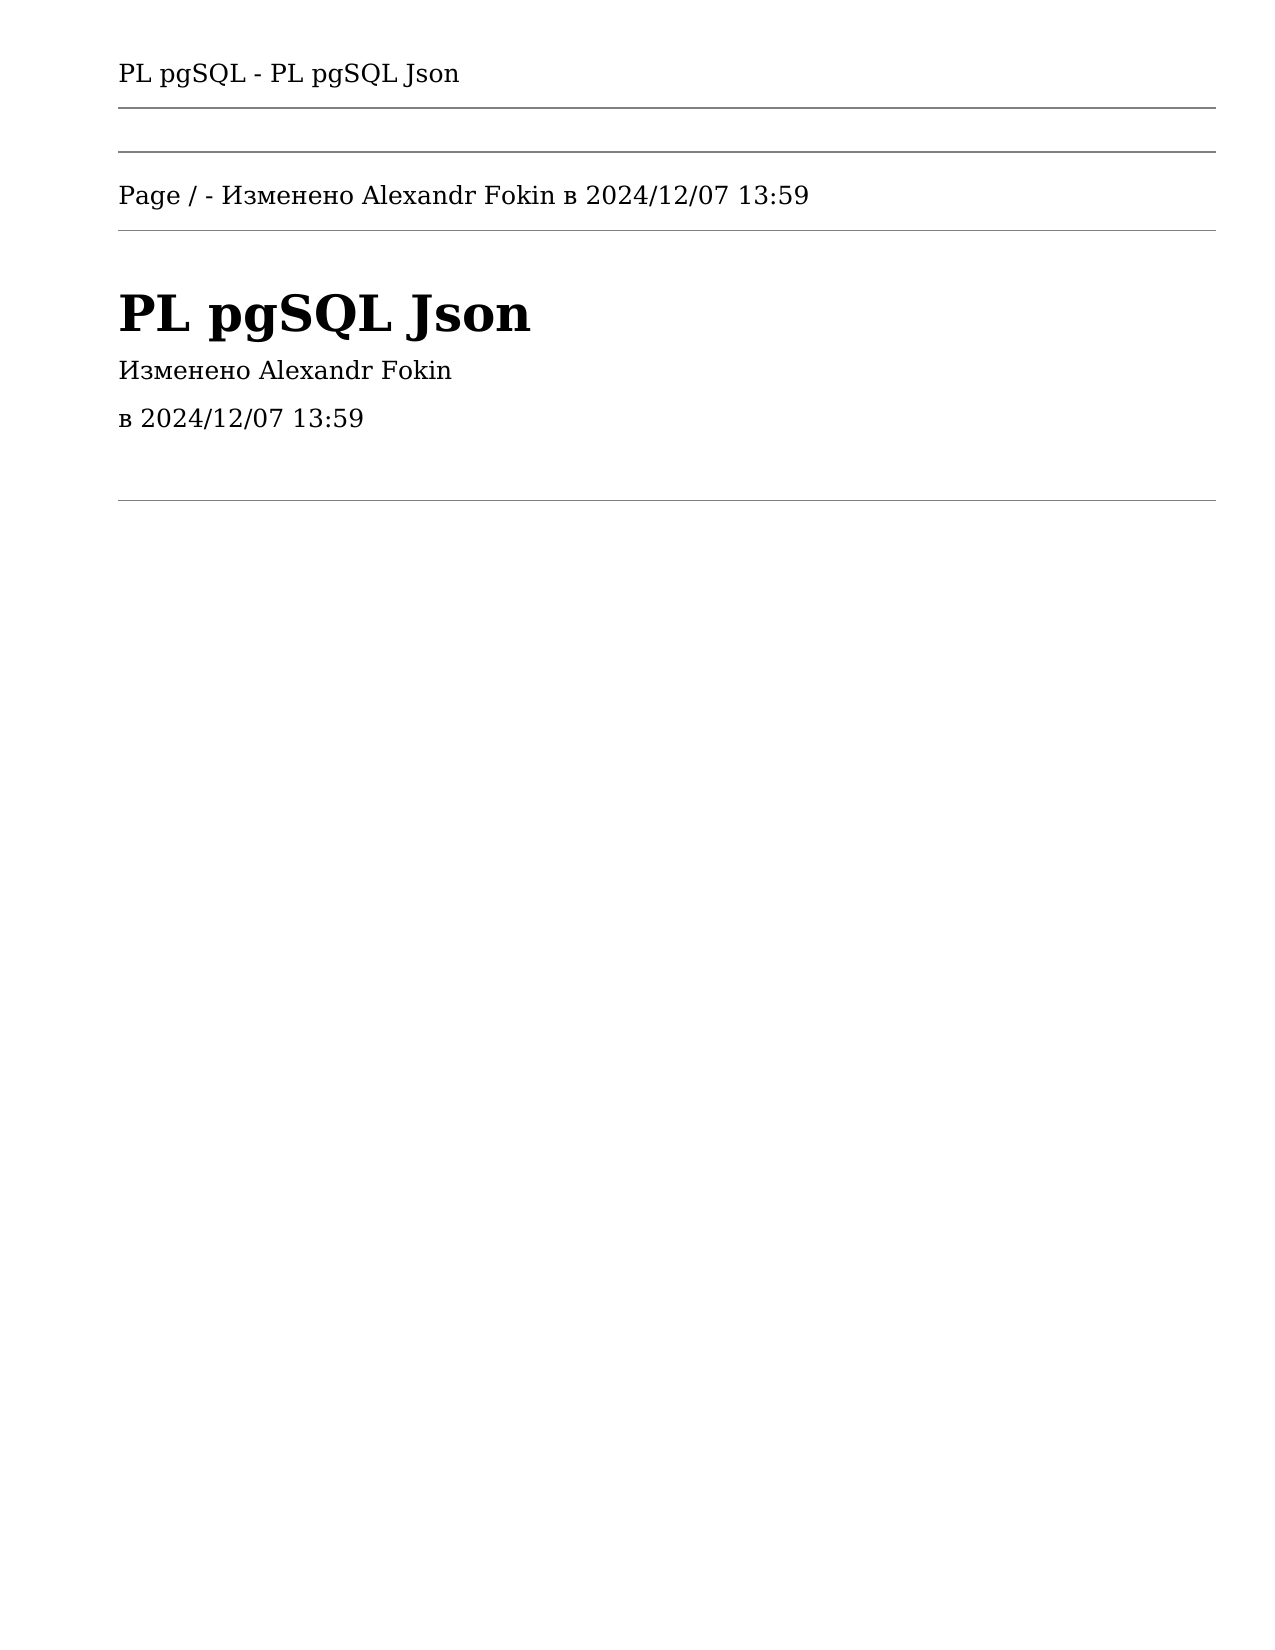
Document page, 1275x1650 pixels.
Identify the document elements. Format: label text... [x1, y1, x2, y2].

text Изменено Alexandr Fokin [118, 356, 1216, 385]
text в 2024/12/07 13:59 [118, 404, 1216, 433]
text Page / - Изменено Alexandr Fokin в 2024/12/07 13:59 [118, 182, 1216, 211]
text PL pgSQL - PL pgSQL Json [118, 59, 1216, 88]
subtitle PL pgSQL Json [118, 284, 1216, 343]
